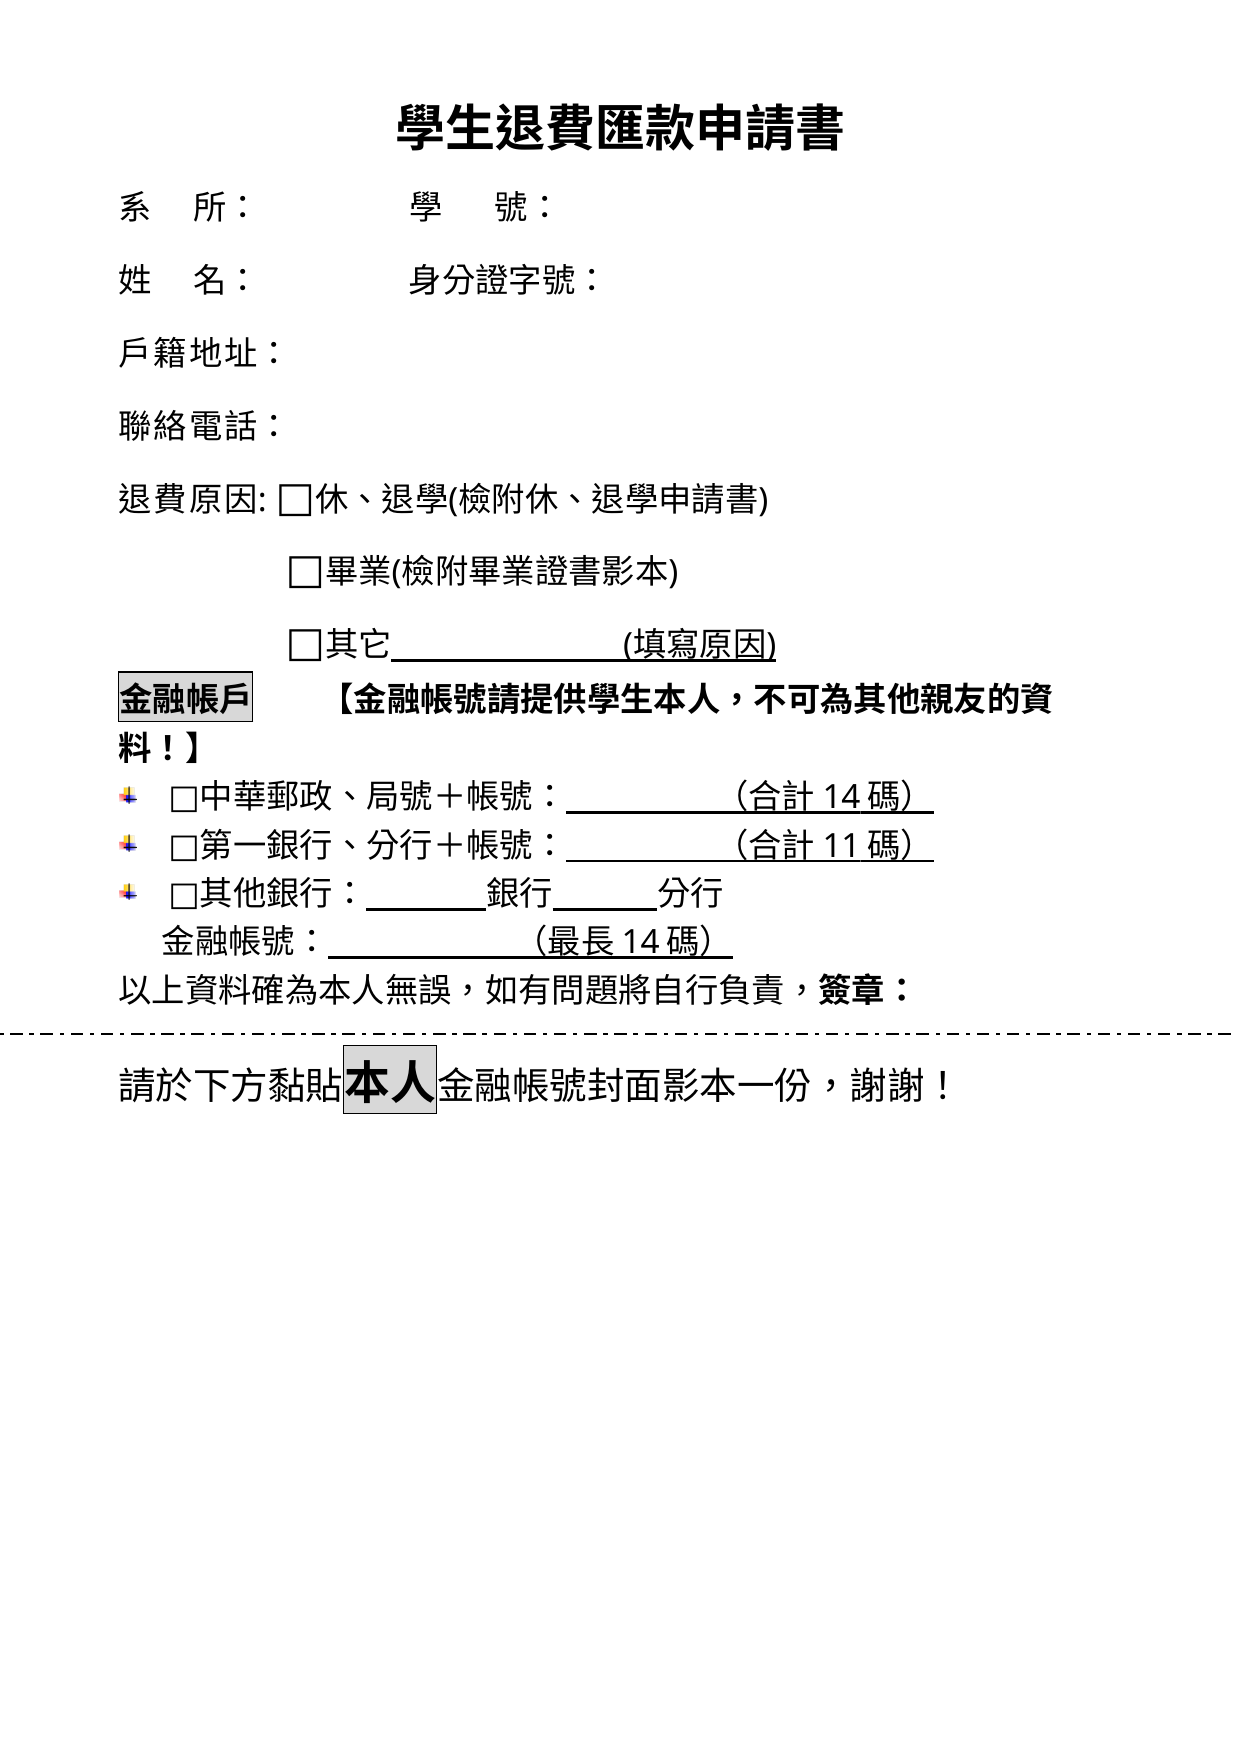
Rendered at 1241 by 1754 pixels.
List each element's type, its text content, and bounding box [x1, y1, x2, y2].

text 學生退費匯款申請書 [118, 89, 1122, 161]
text 以上資料確為本人無誤，如有問題將自行負責，簽章： [118, 964, 1122, 1012]
text 本人 [344, 1046, 436, 1113]
list □第一銀行、分行＋帳號： （合計11碼） [118, 818, 1122, 867]
text 金融帳號封面影本一份，謝謝！ [437, 1045, 1122, 1114]
text 金融帳號： （最長14碼） [118, 915, 1122, 964]
text 退費原因: □休、退學(檢附休、退學申請書) [118, 453, 1122, 526]
text 金融帳戶 【金融帳號請提供學生本人，不可為其他親友的資料！】 [118, 671, 1122, 770]
text 戶籍地址： [118, 307, 1122, 380]
picture [119, 882, 137, 900]
picture [119, 785, 137, 804]
text □畢業(檢附畢業證書影本) [268, 526, 1122, 598]
text 系所： 學號： [118, 161, 1122, 234]
text □其它 (填寫原因) [268, 598, 1122, 671]
list □中華郵政、局號＋帳號： （合計14碼） [118, 770, 1122, 818]
text 聯絡電話： [118, 380, 1122, 453]
text 姓名： 身分證字號： [118, 234, 1122, 307]
picture [119, 833, 137, 852]
list □其他銀行： 銀行 分行 [118, 867, 1122, 915]
text 請於下方黏貼 [118, 1045, 343, 1114]
